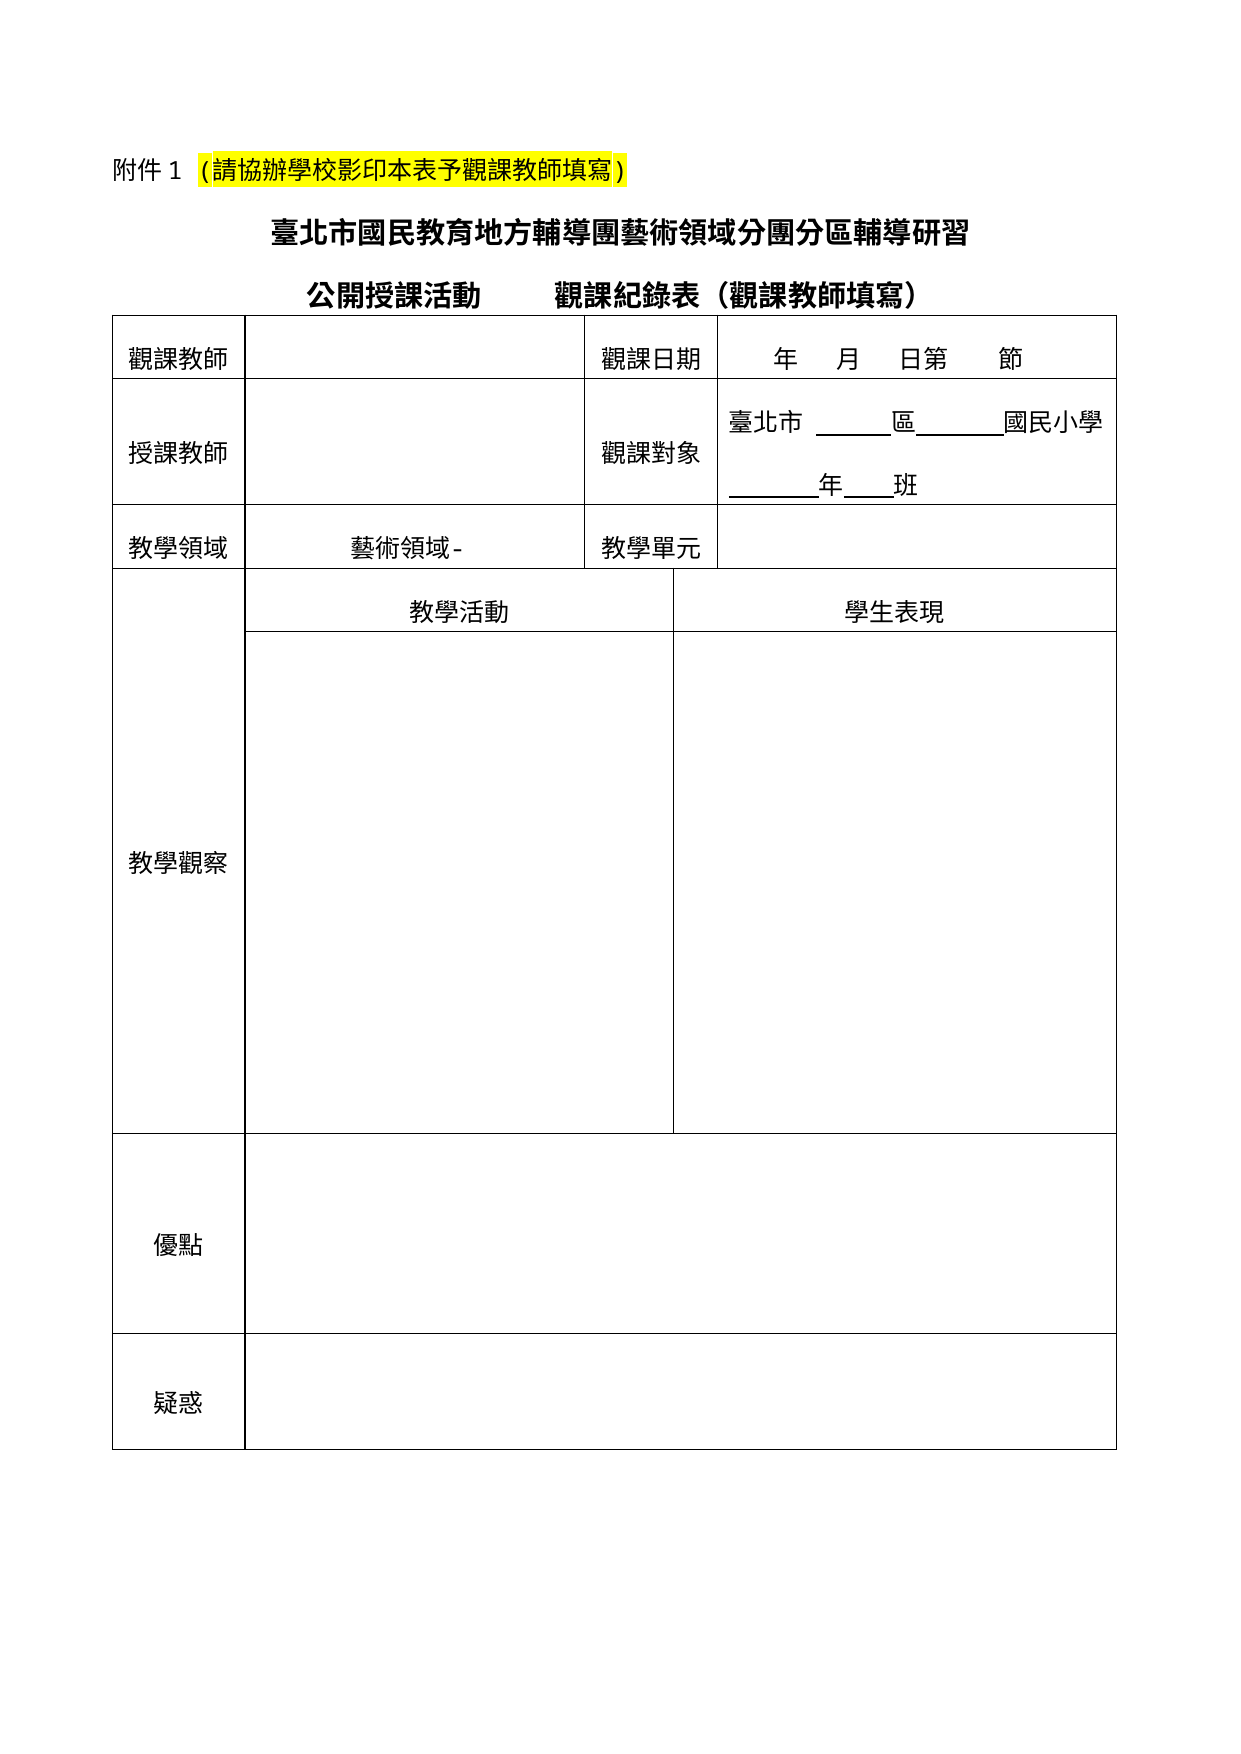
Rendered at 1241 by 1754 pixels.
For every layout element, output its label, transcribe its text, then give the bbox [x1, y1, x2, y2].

table_cell 教學活動 [246, 569, 673, 631]
table_cell 教學領域 [113, 505, 244, 568]
text 臺北市國民教育地方輔導團藝術領域分團分區輔導研習 [112, 189, 1128, 252]
table_cell [246, 379, 584, 504]
text 附件1 (請協辦學校影印本表予觀課教師填寫) [112, 127, 1128, 189]
table_cell 藝術領域- [246, 505, 584, 568]
table_cell 疑惑 [113, 1334, 244, 1449]
table_cell 臺北市 區 國民小學 年 班 [718, 379, 1116, 504]
table_header 年 月 日第 節 [718, 316, 1116, 378]
table_cell [674, 632, 1116, 1133]
table_header [246, 316, 584, 378]
table_cell [718, 505, 1116, 568]
table_cell 優點 [113, 1134, 244, 1333]
table_cell [246, 1134, 1116, 1333]
table_header 觀課日期 [585, 316, 717, 378]
table_cell 觀課對象 [585, 379, 717, 504]
text 公開授課活動 觀課紀錄表（觀課教師填寫） [112, 252, 1128, 314]
table_cell 學生表現 [674, 569, 1116, 631]
table_header 觀課教師 [113, 316, 244, 378]
table_cell 教學觀察 [113, 569, 244, 1133]
table_cell [246, 1334, 1116, 1449]
table_cell 授課教師 [113, 379, 244, 504]
table_cell [246, 632, 673, 1133]
table_cell 教學單元 [585, 505, 717, 568]
